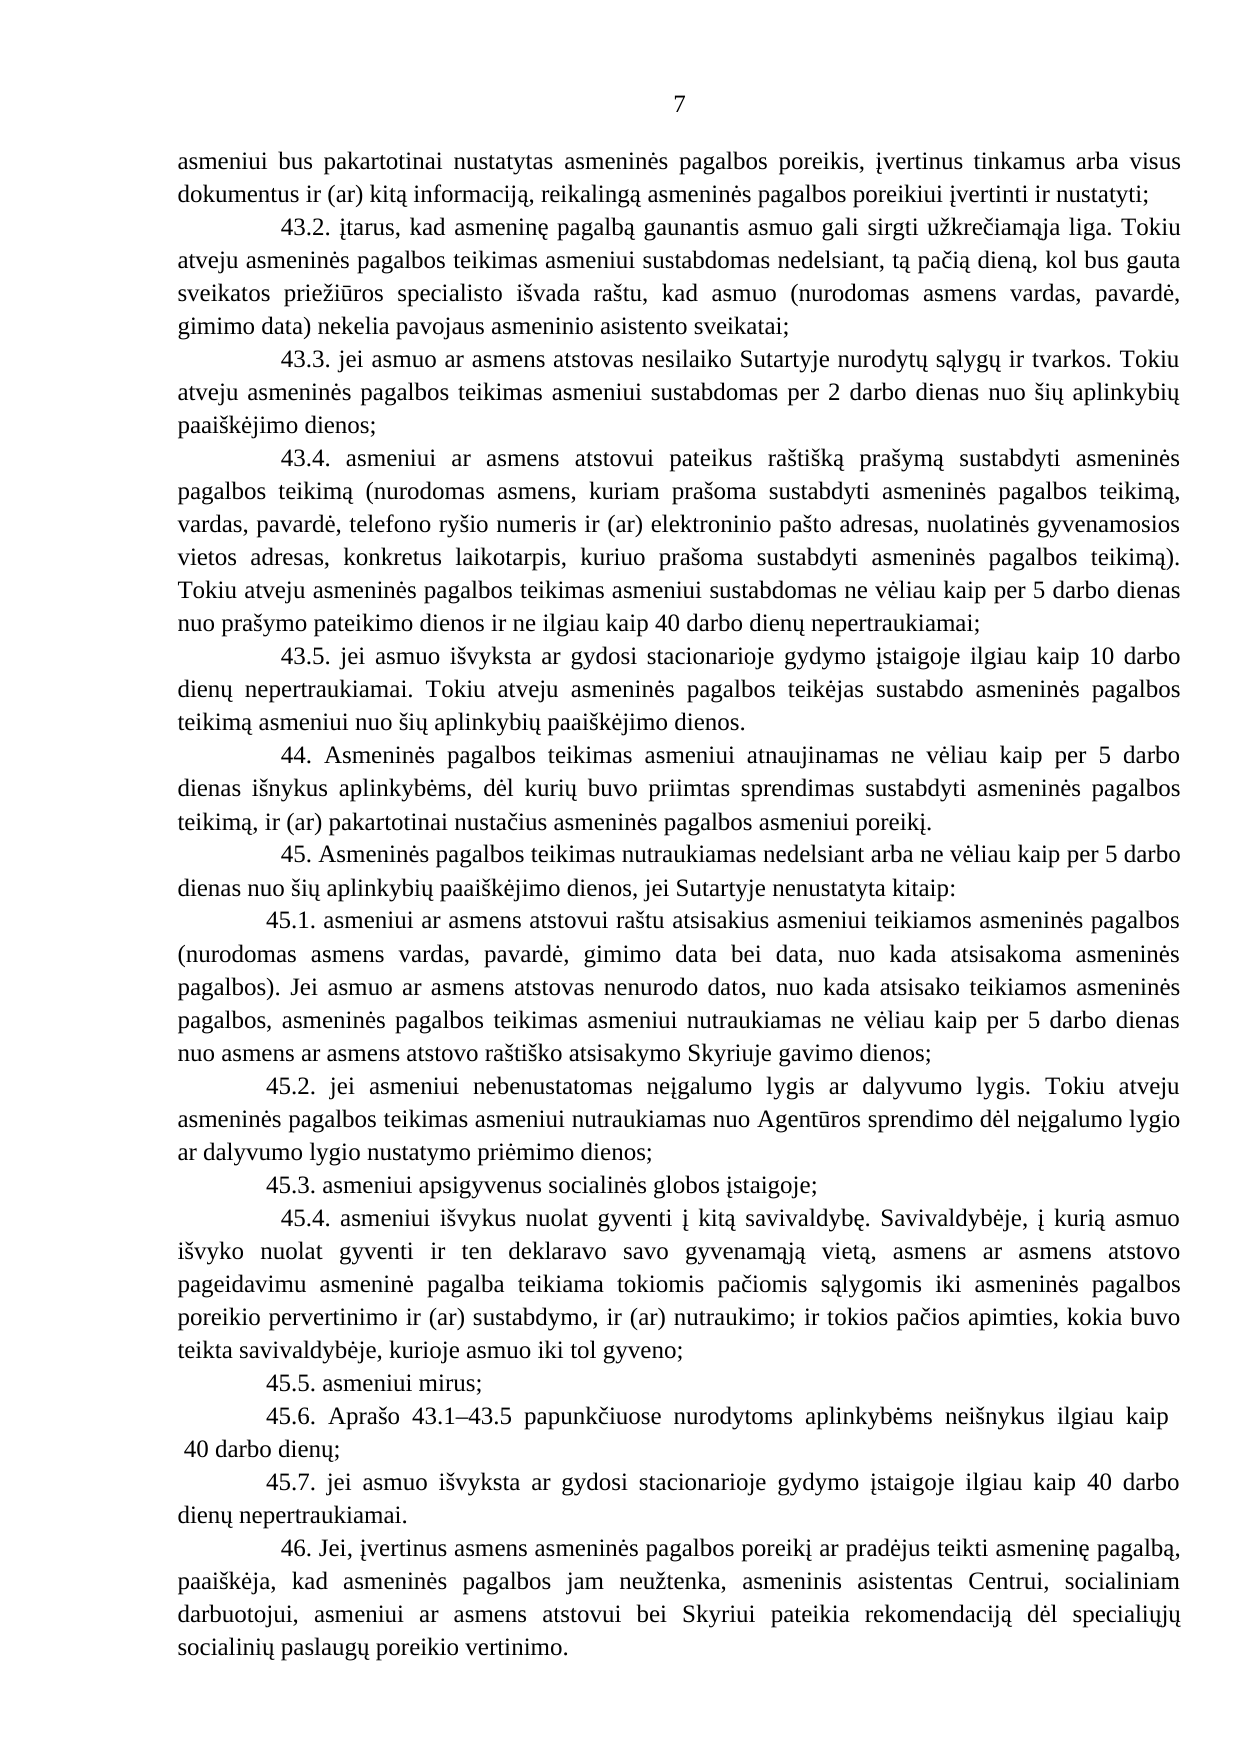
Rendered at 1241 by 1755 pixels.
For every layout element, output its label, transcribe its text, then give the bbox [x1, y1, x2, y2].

text 45.2. jei asmeniui nebenustatomas neįgalumo lygis ar dalyvumo lygis. Tokiu atveju asmeninės pagalbos teikimas asmeniui nutraukiamas nuo Agentūros sprendimo dėl neįgalumo lygio ar dalyvumo lygio nustatymo priėmimo dienos; [177, 1071, 1181, 1166]
text 43.3. jei asmuo ar asmens atstovas nesilaiko Sutartyje nurodytų sąlygų ir tvarkos. Tokiu atveju asmeninės pagalbos teikimas asmeniui sustabdomas per 2 darbo dienas nuo šių aplinkybių paaiškėjimo dienos; [177, 344, 1181, 439]
text 45.4. asmeniui išvykus nuolat gyventi į kitą savivaldybę. Savivaldybėje, į kurią asmuo išvyko nuolat gyventi ir ten deklaravo savo gyvenamąją vietą, asmens ar asmens atstovo pageidavimu asmeninė pagalba teikiama tokiomis pačiomis sąlygomis iki asmeninės pagalbos poreikio pervertinimo ir (ar) sustabdymo, ir (ar) nutraukimo; ir tokios pačios apimties, kokia buvo teikta savivaldybėje, kurioje asmuo iki tol gyveno; [177, 1203, 1181, 1364]
text 45. Asmeninės pagalbos teikimas nutraukiamas nedelsiant arba ne vėliau kaip per 5 darbo dienas nuo šių aplinkybių paaiškėjimo dienos, jei Sutartyje nenustatyta kitaip: [177, 839, 1181, 901]
text 43.4. asmeniui ar asmens atstovui pateikus raštišką prašymą sustabdyti asmeninės pagalbos teikimą (nurodomas asmens, kuriam prašoma sustabdyti asmeninės pagalbos teikimą, vardas, pavardė, telefono ryšio numeris ir (ar) elektroninio pašto adresas, nuolatinės gyvenamosios vietos adresas, konkretus laikotarpis, kuriuo prašoma sustabdyti asmeninės pagalbos teikimą). Tokiu atveju asmeninės pagalbos teikimas asmeniui sustabdomas ne vėliau kaip per 5 darbo dienas nuo prašymo pateikimo dienos ir ne ilgiau kaip 40 darbo dienų nepertraukiamai; [177, 443, 1181, 637]
text 45.6. Aprašo 43.1–43.5 papunkčiuose nurodytoms aplinkybėms neišnykus ilgiau kaip 40 darbo dienų; [177, 1401, 1181, 1463]
text asmeniui bus pakartotinai nustatytas asmeninės pagalbos poreikis, įvertinus tinkamus arba visus dokumentus ir (ar) kitą informaciją, reikalingą asmeninės pagalbos poreikiui įvertinti ir nustatyti; [177, 146, 1181, 208]
text 45.7. jei asmuo išvyksta ar gydosi stacionarioje gydymo įstaigoje ilgiau kaip 40 darbo dienų nepertraukiamai. [177, 1467, 1181, 1529]
text 45.1. asmeniui ar asmens atstovui raštu atsisakius asmeniui teikiamos asmeninės pagalbos (nurodomas asmens vardas, pavardė, gimimo data bei data, nuo kada atsisakoma asmeninės pagalbos). Jei asmuo ar asmens atstovas nenurodo datos, nuo kada atsisako teikiamos asmeninės pagalbos, asmeninės pagalbos teikimas asmeniui nutraukiamas ne vėliau kaip per 5 darbo dienas nuo asmens ar asmens atstovo raštiško atsisakymo Skyriuje gavimo dienos; [177, 906, 1181, 1066]
text 43.5. jei asmuo išvyksta ar gydosi stacionarioje gydymo įstaigoje ilgiau kaip 10 darbo dienų nepertraukiamai. Tokiu atveju asmeninės pagalbos teikėjas sustabdo asmeninės pagalbos teikimą asmeniui nuo šių aplinkybių paaiškėjimo dienos. [177, 641, 1181, 736]
text 45.3. asmeniui apsigyvenus socialinės globos įstaigoje; [162, 1170, 1181, 1198]
text 46. Jei, įvertinus asmens asmeninės pagalbos poreikį ar pradėjus teikti asmeninę pagalbą, paaiškėja, kad asmeninės pagalbos jam neužtenka, asmeninis asistentas Centrui, socialiniam darbuotojui, asmeniui ar asmens atstovui bei Skyriui pateikia rekomendaciją dėl specialiųjų socialinių paslaugų poreikio vertinimo. [177, 1533, 1181, 1661]
text 44. Asmeninės pagalbos teikimas asmeniui atnaujinamas ne vėliau kaip per 5 darbo dienas išnykus aplinkybėms, dėl kurių buvo priimtas sprendimas sustabdyti asmeninės pagalbos teikimą, ir (ar) pakartotinai nustačius asmeninės pagalbos asmeniui poreikį. [177, 741, 1181, 835]
text 43.2. įtarus, kad asmeninę pagalbą gaunantis asmuo gali sirgti užkrečiamąja liga. Tokiu atveju asmeninės pagalbos teikimas asmeniui sustabdomas nedelsiant, tą pačią dieną, kol bus gauta sveikatos priežiūros specialisto išvada raštu, kad asmuo (nurodomas asmens vardas, pavardė, gimimo data) nekelia pavojaus asmeninio asistento sveikatai; [177, 212, 1181, 340]
text 45.5. asmeniui mirus; [162, 1368, 1181, 1397]
